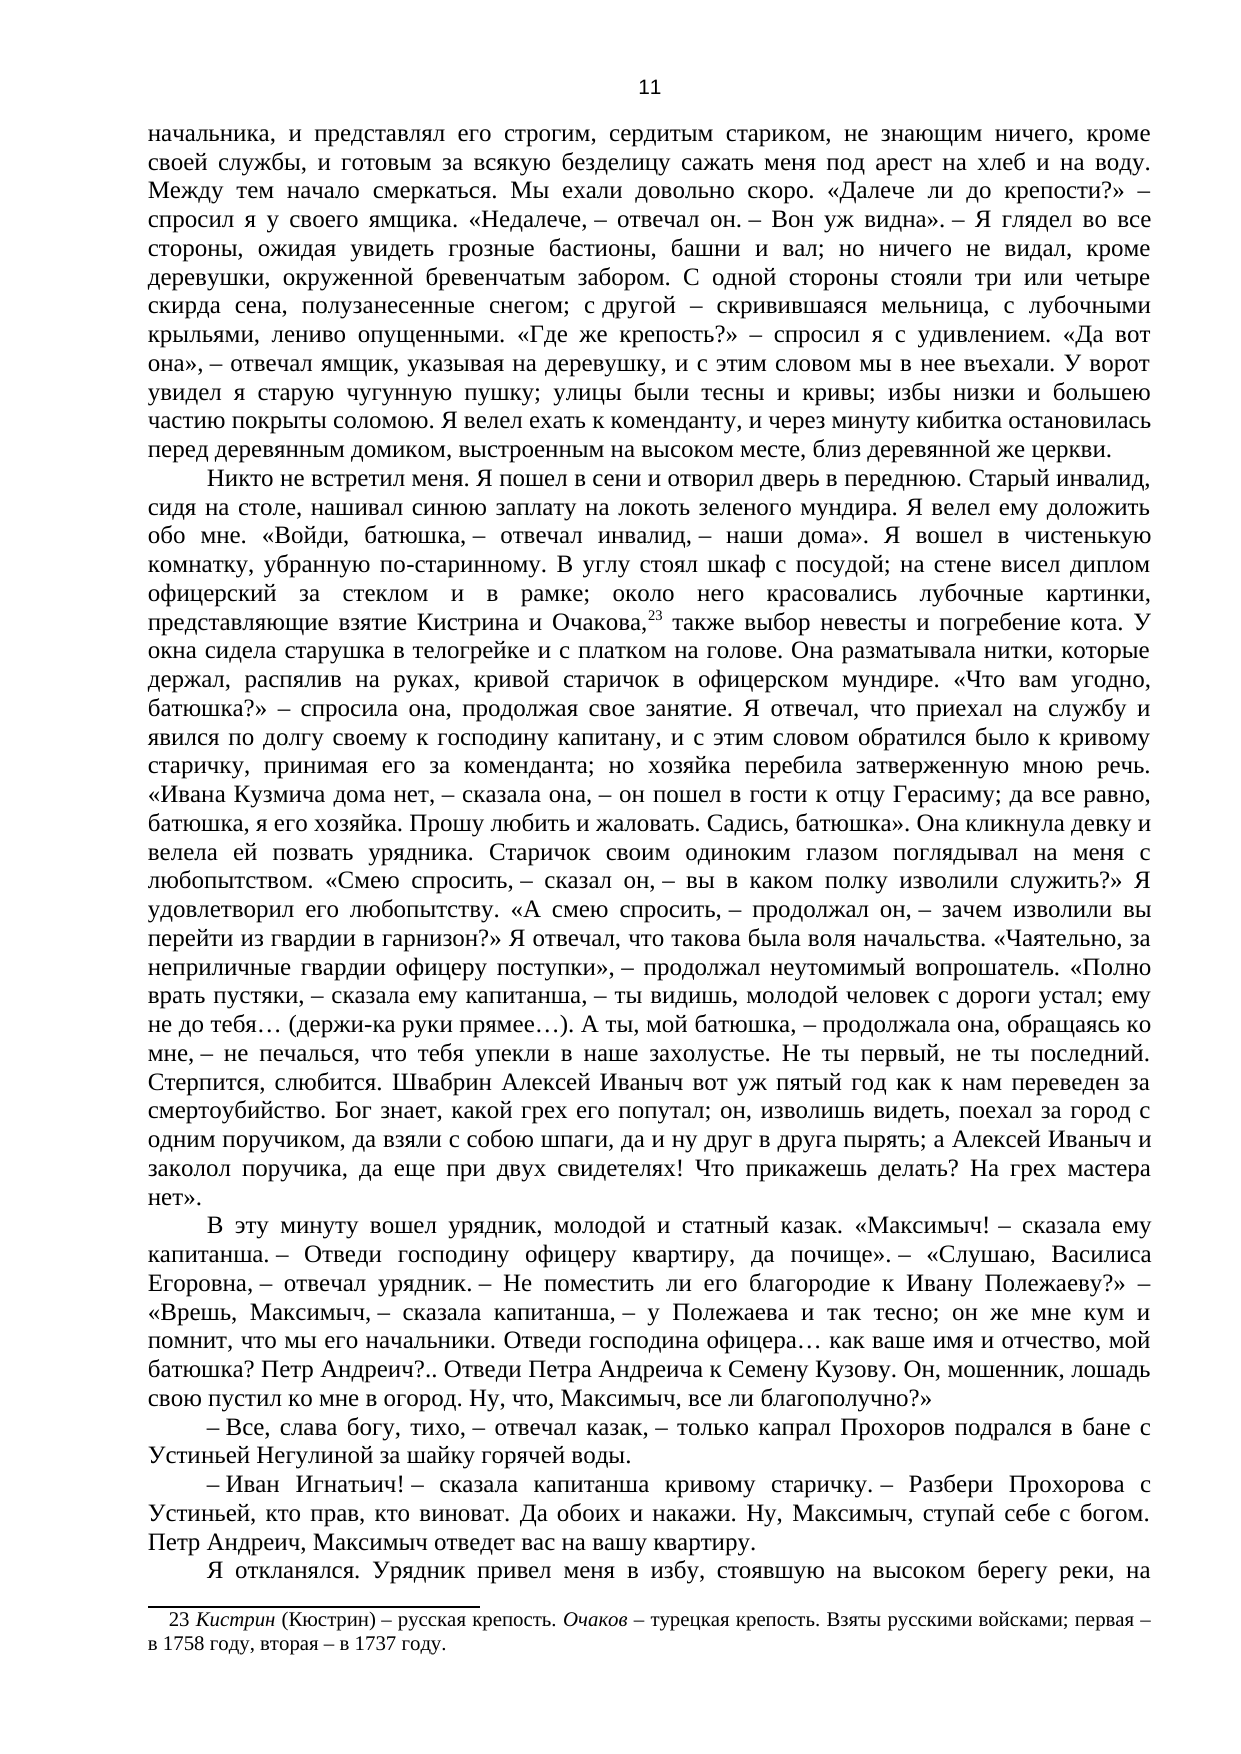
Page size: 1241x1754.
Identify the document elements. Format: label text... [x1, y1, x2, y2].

text Я откланялся. Урядник привел меня в избу, стоявшую на высоком берегу реки, на [148, 1556, 1152, 1584]
text – Все, слава богу, тихо, – отвечал казак, – только капрал Прохоров подрался в бане с Устиньей Негулиной за шайку горячей воды. [148, 1412, 1152, 1469]
text Кистрин (Кюстрин) – русская крепость. Очаков – турецкая крепость. Взяты русскими войсками; первая – в 1758 году, вторая – в 1737 году. [148, 1607, 1152, 1655]
text начальника, и представлял его строгим, сердитым стариком, не знающим ничего, кроме своей службы, и готовым за всякую безделицу сажать меня под арест на хлеб и на воду. Между тем начало смеркаться. Мы ехали довольно скоро. «Далече ли до крепости?» – спросил я у своего ямщика. «Недалече, – отвечал он. – Вон уж видна». – Я глядел во все стороны, ожидая увидеть грозные бастионы, башни и вал; но ничего не видал, кроме деревушки, окруженной бревенчатым забором. С одной стороны стояли три или четыре скирда сена, полузанесенные снегом; с другой – скривившаяся мельница, с лубочными крыльями, лениво опущенными. «Где же крепость?» – спросил я с удивлением. «Да вот она», – отвечал ямщик, указывая на деревушку, и с этим словом мы в нее въехали. У ворот увидел я старую чугунную пушку; улицы были тесны и кривы; избы низки и большею частию покрыты соломою. Я велел ехать к коменданту, и через минуту кибитка остановилась перед деревянным домиком, выстроенным на высоком месте, близ деревянной же церкви. [148, 118, 1152, 463]
text Никто не встретил меня. Я пошел в сени и отворил дверь в переднюю. Старый инвалид, сидя на столе, нашивал синюю заплату на локоть зеленого мундира. Я велел ему доложить обо мне. «Войди, батюшка, – отвечал инвалид, – наши дома». Я вошел в чистенькую комнатку, убранную по‑старинному. В углу стоял шкаф с посудой; на стене висел диплом офицерский за стеклом и в рамке; около него красовались лубочные картинки, представляющие взятие Кистрина и Очакова, также выбор невесты и погребение кота. У окна сидела старушка в телогрейке и с платком на голове. Она разматывала нитки, которые держал, распялив на руках, кривой старичок в офицерском мундире. «Что вам угодно, батюшка?» – спросила она, продолжая свое занятие. Я отвечал, что приехал на службу и явился по долгу своему к господину капитану, и с этим словом обратился было к кривому старичку, принимая его за коменданта; но хозяйка перебила затверженную мною речь. «Ивана Кузмича дома нет, – сказала она, – он пошел в гости к отцу Герасиму; да все равно, батюшка, я его хозяйка. Прошу любить и жаловать. Садись, батюшка». Она кликнула девку и велела ей позвать урядника. Старичок своим одиноким глазом поглядывал на меня с любопытством. «Смею спросить, – сказал он, – вы в каком полку изволили служить?» Я удовлетворил его любопытству. «А смею спросить, – продолжал он, – зачем изволили вы перейти из гвардии в гарнизон?» Я отвечал, что такова была воля начальства. «Чаятельно, за неприличные гвардии офицеру поступки», – продолжал неутомимый вопрошатель. «Полно врать пустяки, – сказала ему капитанша, – ты видишь, молодой человек с дороги устал; ему не до тебя… (держи‑ка руки прямее…). А ты, мой батюшка, – продолжала она, обращаясь ко мне, – не печалься, что тебя упекли в наше захолустье. Не ты первый, не ты последний. Стерпится, слюбится. Швабрин Алексей Иваныч вот уж пятый год как к нам переведен за смертоубийство. Бог знает, какой грех его попутал; он, изволишь видеть, поехал за город с одним поручиком, да взяли с собою шпаги, да и ну друг в друга пырять; а Алексей Иваныч и заколол поручика, да еще при двух свидетелях! Что прикажешь делать? На грех мастера нет». [148, 463, 1152, 1211]
text В эту минуту вошел урядник, молодой и статный казак. «Максимыч! – сказала ему капитанша. – Отведи господину офицеру квартиру, да почище». – «Слушаю, Василиса Егоровна, – отвечал урядник. – Не поместить ли его благородие к Ивану Полежаеву?» – «Врешь, Максимыч, – сказала капитанша, – у Полежаева и так тесно; он же мне кум и помнит, что мы его начальники. Отведи господина офицера… как ваше имя и отчество, мой батюшка? Петр Андреич?.. Отведи Петра Андреича к Семену Кузову. Он, мошенник, лошадь свою пустил ко мне в огород. Ну, что, Максимыч, все ли благополучно?» [148, 1211, 1152, 1412]
text – Иван Игнатьич! – сказала капитанша кривому старичку. – Разбери Прохорова с Устиньей, кто прав, кто виноват. Да обоих и накажи. Ну, Максимыч, ступай себе с богом. Петр Андреич, Максимыч отведет вас на вашу квартиру. [148, 1469, 1152, 1556]
